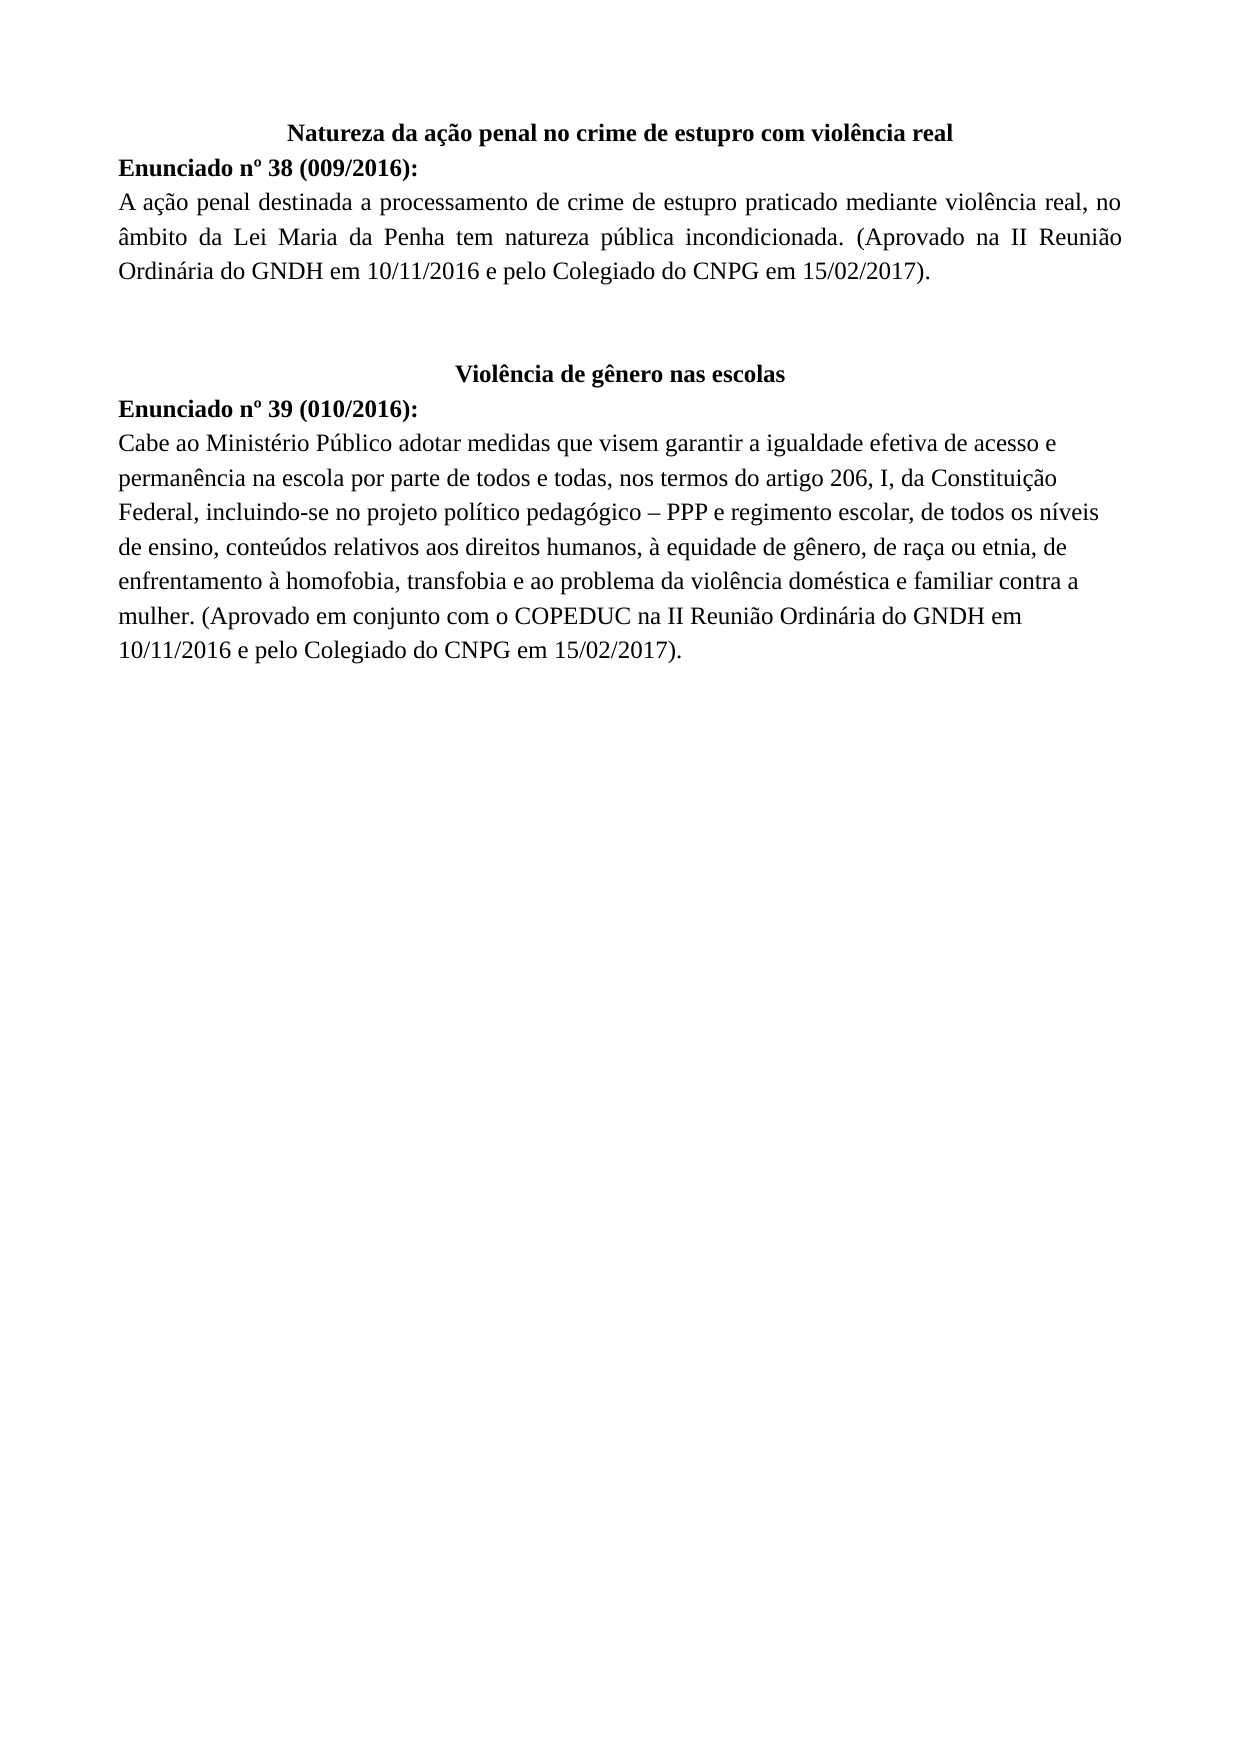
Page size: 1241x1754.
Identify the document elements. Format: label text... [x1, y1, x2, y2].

text Natureza da ação penal no crime de estupro com violência real [118, 118, 1122, 147]
text Enunciado nº 39 (010/2016): Cabe ao Ministério Público adotar medidas que visem garantir a igualdade efetiva de acesso e permanência na escola por parte de todos e todas, nos termos do artigo 206, I, da Constituição Federal, incluindo-se no projeto político pedagógico – PPP e regimento escolar, de todos os níveis de ensino, conteúdos relativos aos direitos humanos, à equidade de gênero, de raça ou etnia, de enfrentamento à homofobia, transfobia e ao problema da violência doméstica e familiar contra a mulher. (Aprovado em conjunto com o COPEDUC na II Reunião Ordinária do GNDH em 10/11/2016 e pelo Colegiado do CNPG em 15/02/2017). [118, 394, 1122, 664]
text Enunciado nº 38 (009/2016): [118, 153, 1122, 181]
text A ação penal destinada a processamento de crime de estupro praticado mediante violência real, no âmbito da Lei Maria da Penha tem natureza pública incondicionada. (Aprovado na II Reunião Ordinária do GNDH em 10/11/2016 e pelo Colegiado do CNPG em 15/02/2017). [118, 187, 1122, 285]
text Violência de gênero nas escolas [118, 359, 1122, 388]
